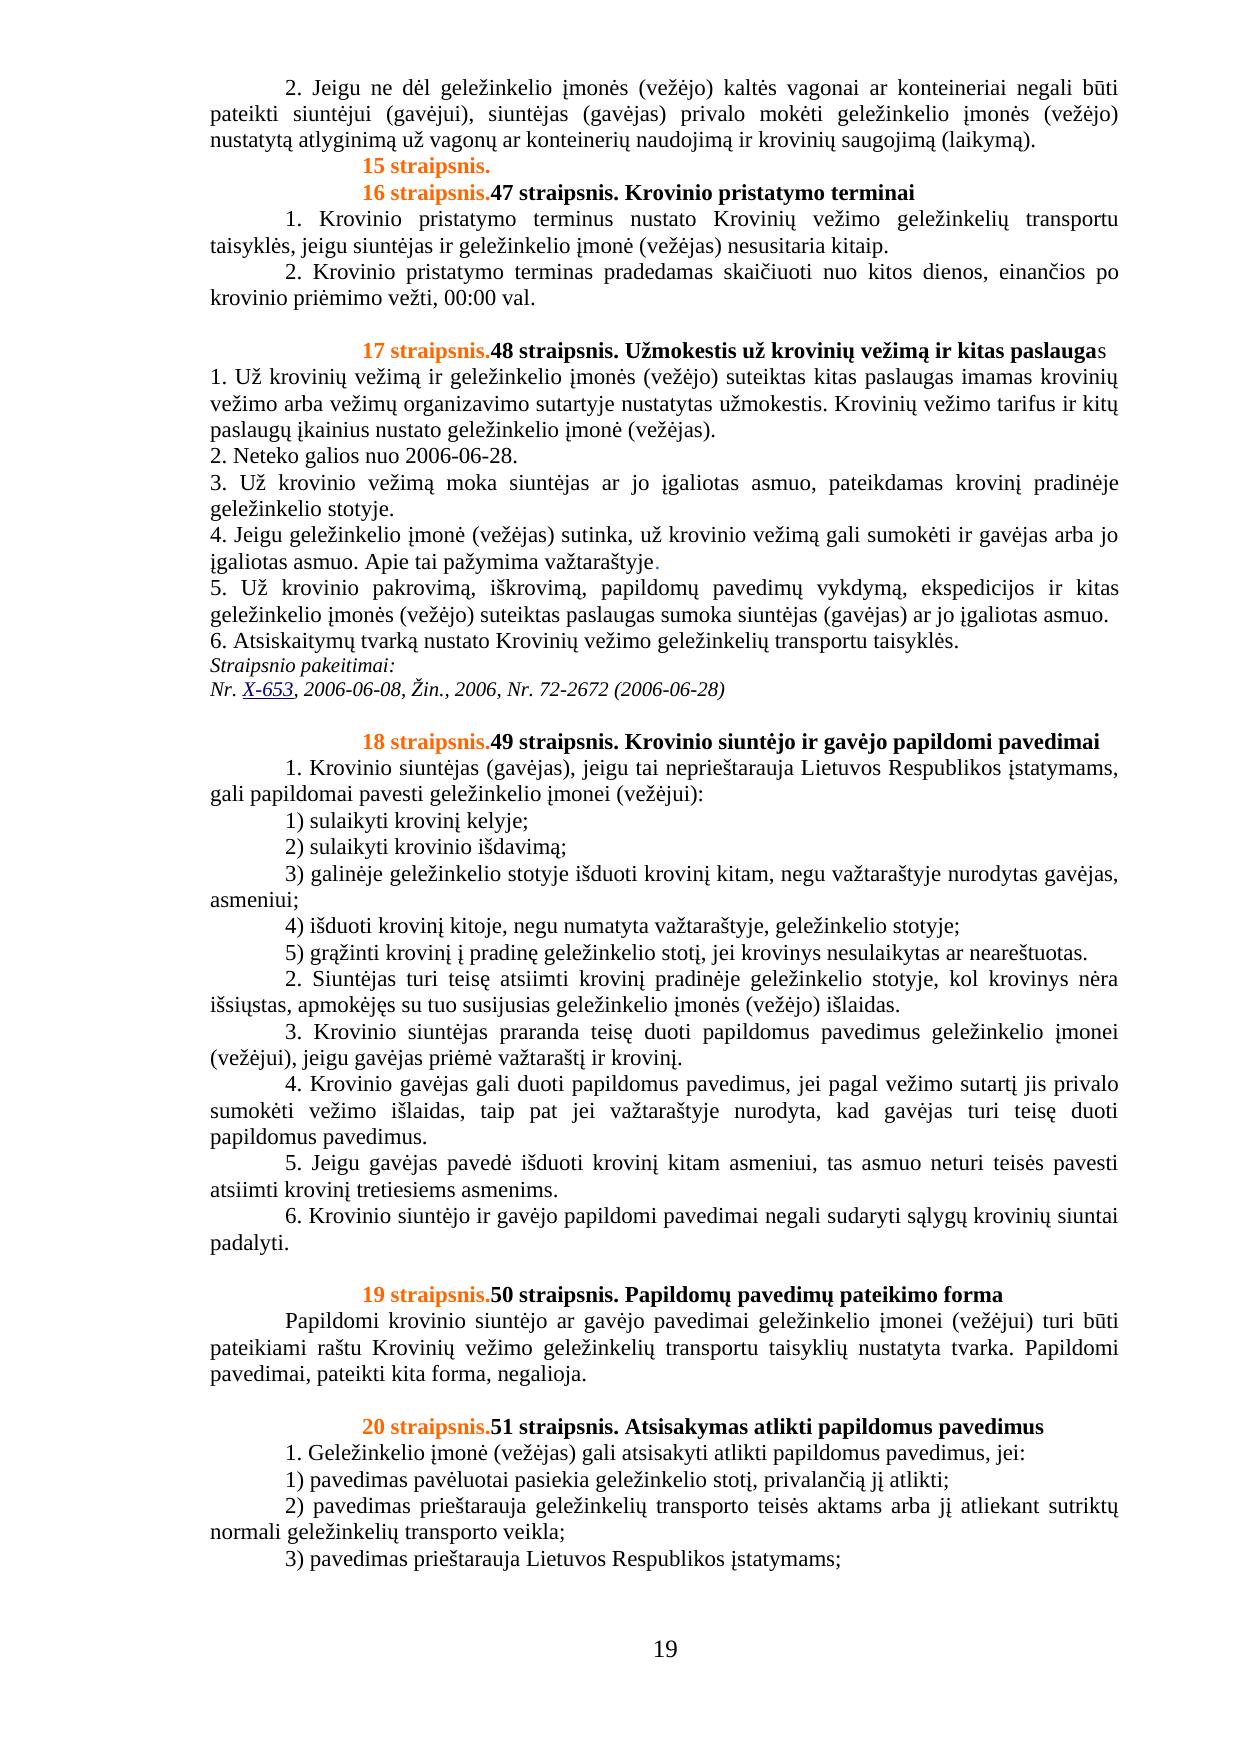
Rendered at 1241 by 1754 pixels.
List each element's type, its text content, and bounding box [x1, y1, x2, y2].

text 2. Krovinio pristatymo terminas pradedamas skaičiuoti nuo kitos dienos, einančios po krovinio priėmimo vežti, 00:00 val. [210, 258, 1120, 311]
text 3. Krovinio siuntėjas praranda teisę duoti papildomus pavedimus geležinkelio įmonei (vežėjui), jeigu gavėjas priėmė važtaraštį ir krovinį. [210, 1018, 1120, 1070]
text 1) sulaikyti krovinį kelyje; [210, 807, 1120, 833]
text 3. Už krovinio vežimą moka siuntėjas ar jo įgaliotas asmuo, pateikdamas krovinį pradinėje geležinkelio stotyje. [210, 469, 1120, 522]
text Nr. X-653, 2006-06-08, Žin., 2006, Nr. 72-2672 (2006-06-28) [210, 677, 1120, 701]
text 2) pavedimas prieštarauja geležinkelių transporto teisės aktams arba jį atliekant sutriktų normali geležinkelių transporto veikla; [210, 1492, 1120, 1545]
subtitle 50 straipsnis. Papildomų pavedimų pateikimo forma [210, 1281, 1120, 1308]
text Straipsnio pakeitimai: [210, 653, 1120, 677]
text 5. Jeigu gavėjas pavedė išduoti krovinį kitam asmeniui, tas asmuo neturi teisės pavesti atsiimti krovinį tretiesiems asmenims. [210, 1149, 1120, 1202]
text 1. Už krovinių vežimą ir geležinkelio įmonės (vežėjo) suteiktas kitas paslaugas imamas krovinių vežimo arba vežimų organizavimo sutartyje nustatytas užmokestis. Krovinių vežimo tarifus ir kitų paslaugų įkainius nustato geležinkelio įmonė (vežėjas). [210, 363, 1120, 442]
text 6. Krovinio siuntėjo ir gavėjo papildomi pavedimai negali sudaryti sąlygų krovinių siuntai padalyti. [210, 1202, 1120, 1255]
text 5) grąžinti krovinį į pradinę geležinkelio stotį, jei krovinys nesulaikytas ar neareštuotas. [210, 939, 1120, 965]
text 2. Siuntėjas turi teisę atsiimti krovinį pradinėje geležinkelio stotyje, kol krovinys nėra išsiųstas, apmokėjęs su tuo susijusias geležinkelio įmonės (vežėjo) išlaidas. [210, 965, 1120, 1018]
text 4. Jeigu geležinkelio įmonė (vežėjas) sutinka, už krovinio vežimą gali sumokėti ir gavėjas arba jo įgaliotas asmuo. Apie tai pažymima važtaraštyje. [210, 522, 1120, 574]
text 1) pavedimas pavėluotai pasiekia geležinkelio stotį, privalančią jį atlikti; [210, 1466, 1120, 1492]
text 6. Atsiskaitymų tvarką nustato Krovinių vežimo geležinkelių transportu taisyklės. [210, 627, 1120, 653]
text 1. Krovinio pristatymo terminus nustato Krovinių vežimo geležinkelių transportu taisyklės, jeigu siuntėjas ir geležinkelio įmonė (vežėjas) nesusitaria kitaip. [210, 205, 1120, 258]
subtitle 49 straipsnis. Krovinio siuntėjo ir gavėjo papildomi pavedimai [210, 728, 1120, 754]
text Papildomi krovinio siuntėjo ar gavėjo pavedimai geležinkelio įmonei (vežėjui) turi būti pateikiami raštu Krovinių vežimo geležinkelių transportu taisyklių nustatyta tvarka. Papildomi pavedimai, pateikti kita forma, negalioja. [210, 1308, 1120, 1387]
text 2. Neteko galios nuo 2006-06-28. [210, 442, 1120, 469]
text 1. Krovinio siuntėjas (gavėjas), jeigu tai neprieštarauja Lietuvos Respublikos įstatymams, gali papildomai pavesti geležinkelio įmonei (vežėjui): [210, 754, 1120, 807]
text 2) sulaikyti krovinio išdavimą; [210, 833, 1120, 859]
text 2. Jeigu ne dėl geležinkelio įmonės (vežėjo) kaltės vagonai ar konteineriai negali būti pateikti siuntėjui (gavėjui), siuntėjas (gavėjas) privalo mokėti geležinkelio įmonės (vežėjo) nustatytą atlyginimą už vagonų ar konteinerių naudojimą ir krovinių saugojimą (laikymą). [210, 73, 1120, 153]
subtitle 48 straipsnis. Užmokestis už krovinių vežimą ir kitas paslaugas [210, 337, 1120, 363]
subtitle 47 straipsnis. Krovinio pristatymo terminai [210, 179, 1120, 205]
text 3) pavedimas prieštarauja Lietuvos Respublikos įstatymams; [210, 1545, 1120, 1571]
text 3) galinėje geležinkelio stotyje išduoti krovinį kitam, negu važtaraštyje nurodytas gavėjas, asmeniui; [210, 859, 1120, 912]
subtitle 51 straipsnis. Atsisakymas atlikti papildomus pavedimus [210, 1413, 1120, 1439]
text 4) išduoti krovinį kitoje, negu numatyta važtaraštyje, geležinkelio stotyje; [210, 912, 1120, 939]
text 1. Geležinkelio įmonė (vežėjas) gali atsisakyti atlikti papildomus pavedimus, jei: [210, 1439, 1120, 1466]
text 5. Už krovinio pakrovimą, iškrovimą, papildomų pavedimų vykdymą, ekspedicijos ir kitas geležinkelio įmonės (vežėjo) suteiktas paslaugas sumoka siuntėjas (gavėjas) ar jo įgaliotas asmuo. [210, 574, 1120, 627]
text 4. Krovinio gavėjas gali duoti papildomus pavedimus, jei pagal vežimo sutartį jis privalo sumokėti vežimo išlaidas, taip pat jei važtaraštyje nurodyta, kad gavėjas turi teisę duoti papildomus pavedimus. [210, 1070, 1120, 1149]
